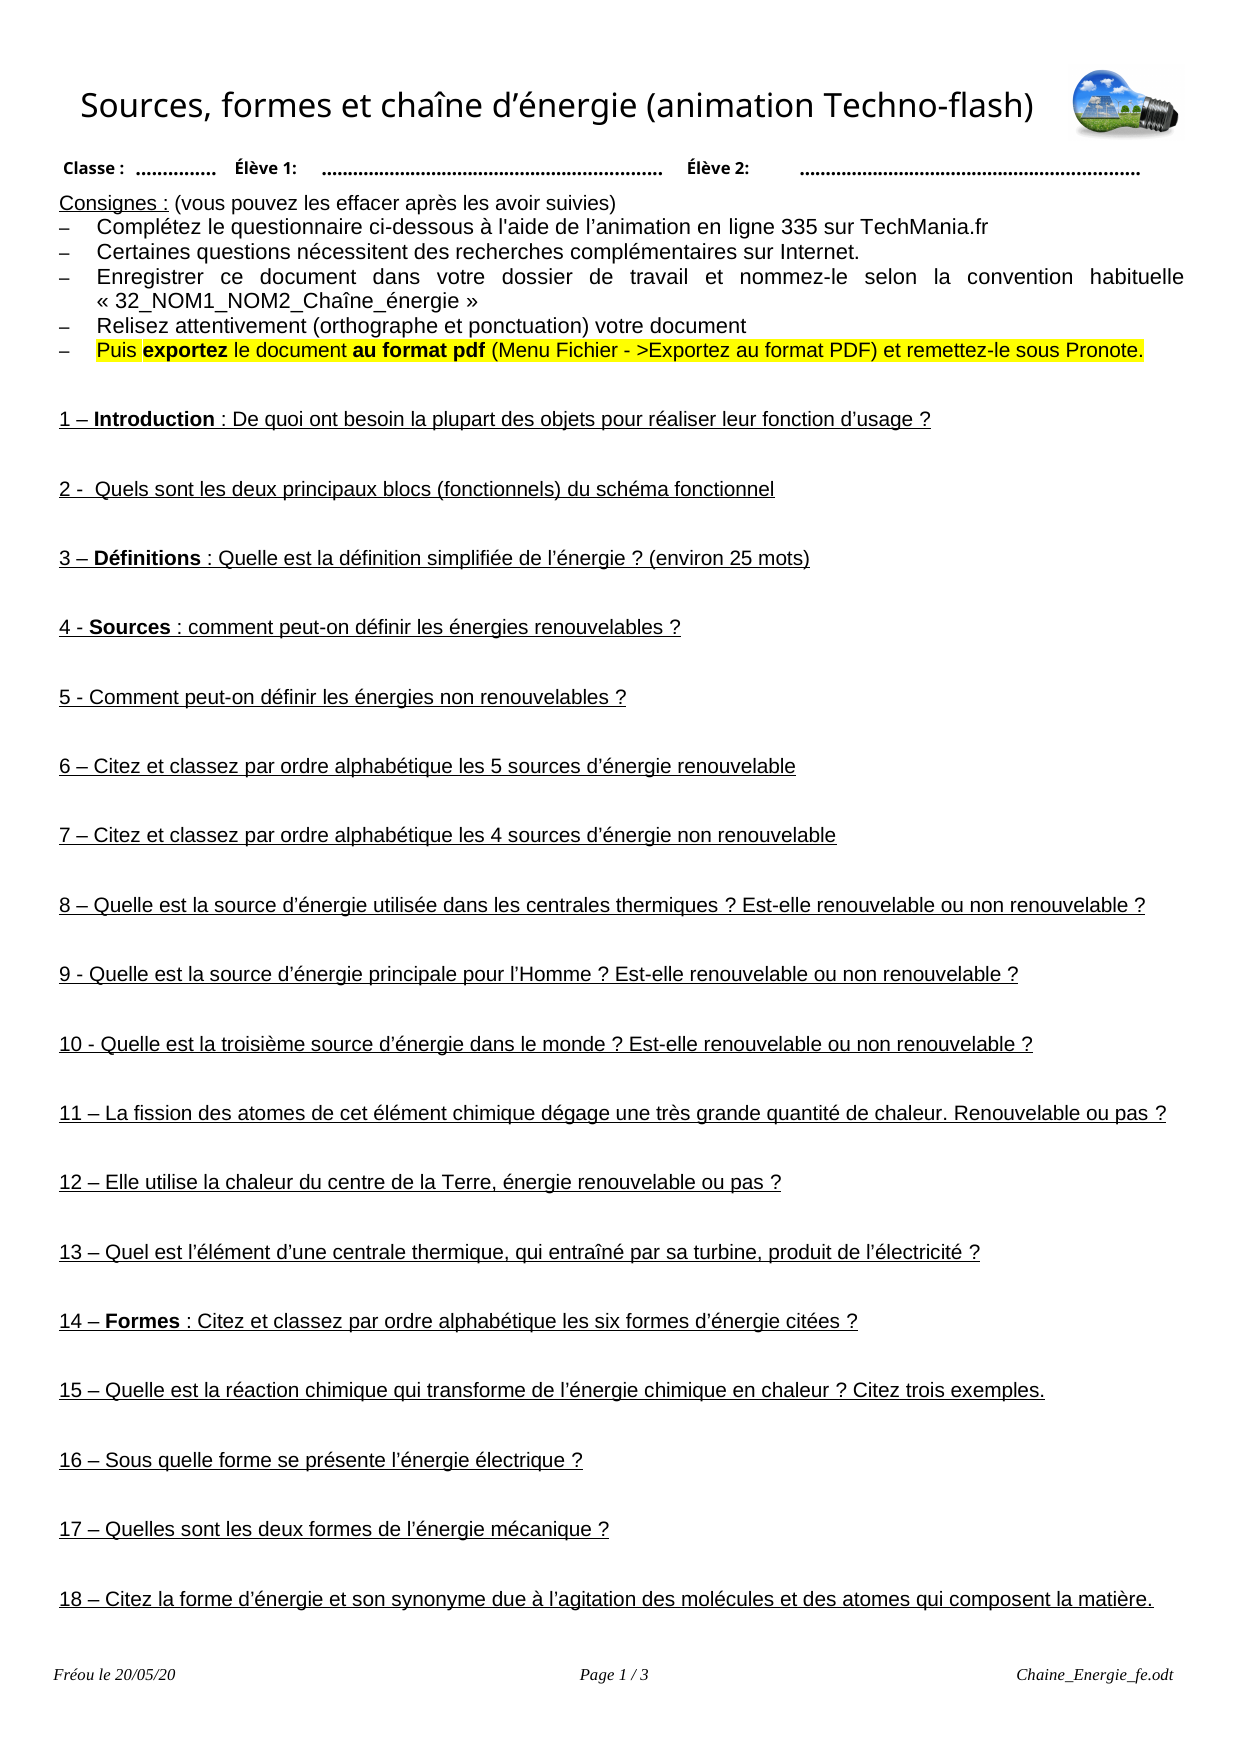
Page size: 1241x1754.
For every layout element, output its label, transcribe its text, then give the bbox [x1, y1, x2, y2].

table_cell [53, 1131, 1192, 1165]
table_cell [53, 506, 1192, 541]
table_cell 6 – Citez et classez par ordre alphabétique les 5 sources d’énergie renouvelable [53, 749, 1192, 784]
table_header [1061, 59, 1192, 151]
table_cell 12 – Elle utilise la chaleur du centre de la Terre, énergie renouvelable ou pas ? [53, 1165, 1192, 1200]
table_cell [53, 1200, 1192, 1234]
table_cell 1 – Introduction : De quoi ont besoin la plupart des objets pour réaliser leur fonction d’usage ? [53, 402, 1192, 437]
table_cell Élève 2: [681, 151, 794, 186]
table_cell [53, 1547, 1192, 1581]
table_cell 2 - Quels sont les deux principaux blocs (fonctionnels) du schéma fonctionnel [53, 471, 1192, 506]
table_cell [53, 1269, 1192, 1304]
table_cell [53, 368, 1192, 402]
table_cell [53, 923, 1192, 957]
table_cell 8 – Quelle est la source d’énergie utilisée dans les centrales thermiques ? Est-elle renouvelable ou non renouvelable ? [53, 888, 1192, 922]
table_cell [53, 1061, 1192, 1096]
table_cell Classe : [53, 151, 130, 186]
table_cell 13 – Quel est l’élément d’une centrale thermique, qui entraîné par sa turbine, produit de l’électricité ? [53, 1235, 1192, 1269]
table_cell [53, 1339, 1192, 1373]
table_cell 18 – Citez la forme d’énergie et son synonyme due à l’agitation des molécules et des atomes qui composent la matière. [53, 1581, 1192, 1616]
table_cell Élève 1: [229, 151, 316, 186]
table_cell [53, 437, 1192, 471]
table_cell [53, 992, 1192, 1026]
table_cell 7 – Citez et classez par ordre alphabétique les 4 sources d’énergie non renouvelable [53, 818, 1192, 853]
table_cell [794, 151, 1192, 186]
table_cell 15 – Quelle est la réaction chimique qui transforme de l’énergie chimique en chaleur ? Citez trois exemples. [53, 1373, 1192, 1408]
table_cell [53, 576, 1192, 610]
table_cell [130, 151, 228, 186]
table_cell [53, 1408, 1192, 1443]
table_cell 9 - Quelle est la source d’énergie principale pour l’Homme ? Est-elle renouvelable ou non renouvelable ? [53, 957, 1192, 992]
table_cell [53, 714, 1192, 749]
table_cell 17 – Quelles sont les deux formes de l’énergie mécanique ? [53, 1512, 1192, 1547]
table_cell 11 – La fission des atomes de cet élément chimique dégage une très grande quantité de chaleur. Renouvelable ou pas ? [53, 1096, 1192, 1131]
table_cell 3 – Définitions : Quelle est la définition simplifiée de l’énergie ? (environ 25 mots) [53, 541, 1192, 576]
table_header Sources, formes et chaîne d’énergie (animation Techno-flash) [53, 59, 1061, 151]
table_cell Consignes : (vous pouvez les effacer après les avoir suivies) Complétez le questionnaire ci-dessous à l'aide de l’animation en ligne 335 sur TechMania.fr Certaines questions nécessitent des recherches complémentaires sur Internet. Enregistrer ce document dans votre dossier de travail et nommez-le selon la convention habituelle « 32_NOM1_NOM2_Chaîne_énergie » Relisez attentivement (orthographe et ponctuation) votre document Puis exportez le document au format pdf (Menu Fichier - >Exportez au format PDF) et remettez-le sous Pronote. [53, 186, 1192, 367]
picture [1068, 64, 1185, 141]
table_cell 10 - Quelle est la troisième source d’énergie dans le monde ? Est-elle renouvelable ou non renouvelable ? [53, 1026, 1192, 1061]
table_cell [53, 1478, 1192, 1512]
table_cell 14 – Formes : Citez et classez par ordre alphabétique les six formes d’énergie citées ? [53, 1304, 1192, 1339]
table_cell [53, 645, 1192, 679]
table_cell 5 - Comment peut-on définir les énergies non renouvelables ? [53, 680, 1192, 714]
table_cell [53, 784, 1192, 818]
table_cell 4 - Sources : comment peut-on définir les énergies renouvelables ? [53, 610, 1192, 645]
table_cell [53, 853, 1192, 888]
table_cell [316, 151, 681, 186]
table_cell 16 – Sous quelle forme se présente l’énergie électrique ? [53, 1443, 1192, 1477]
